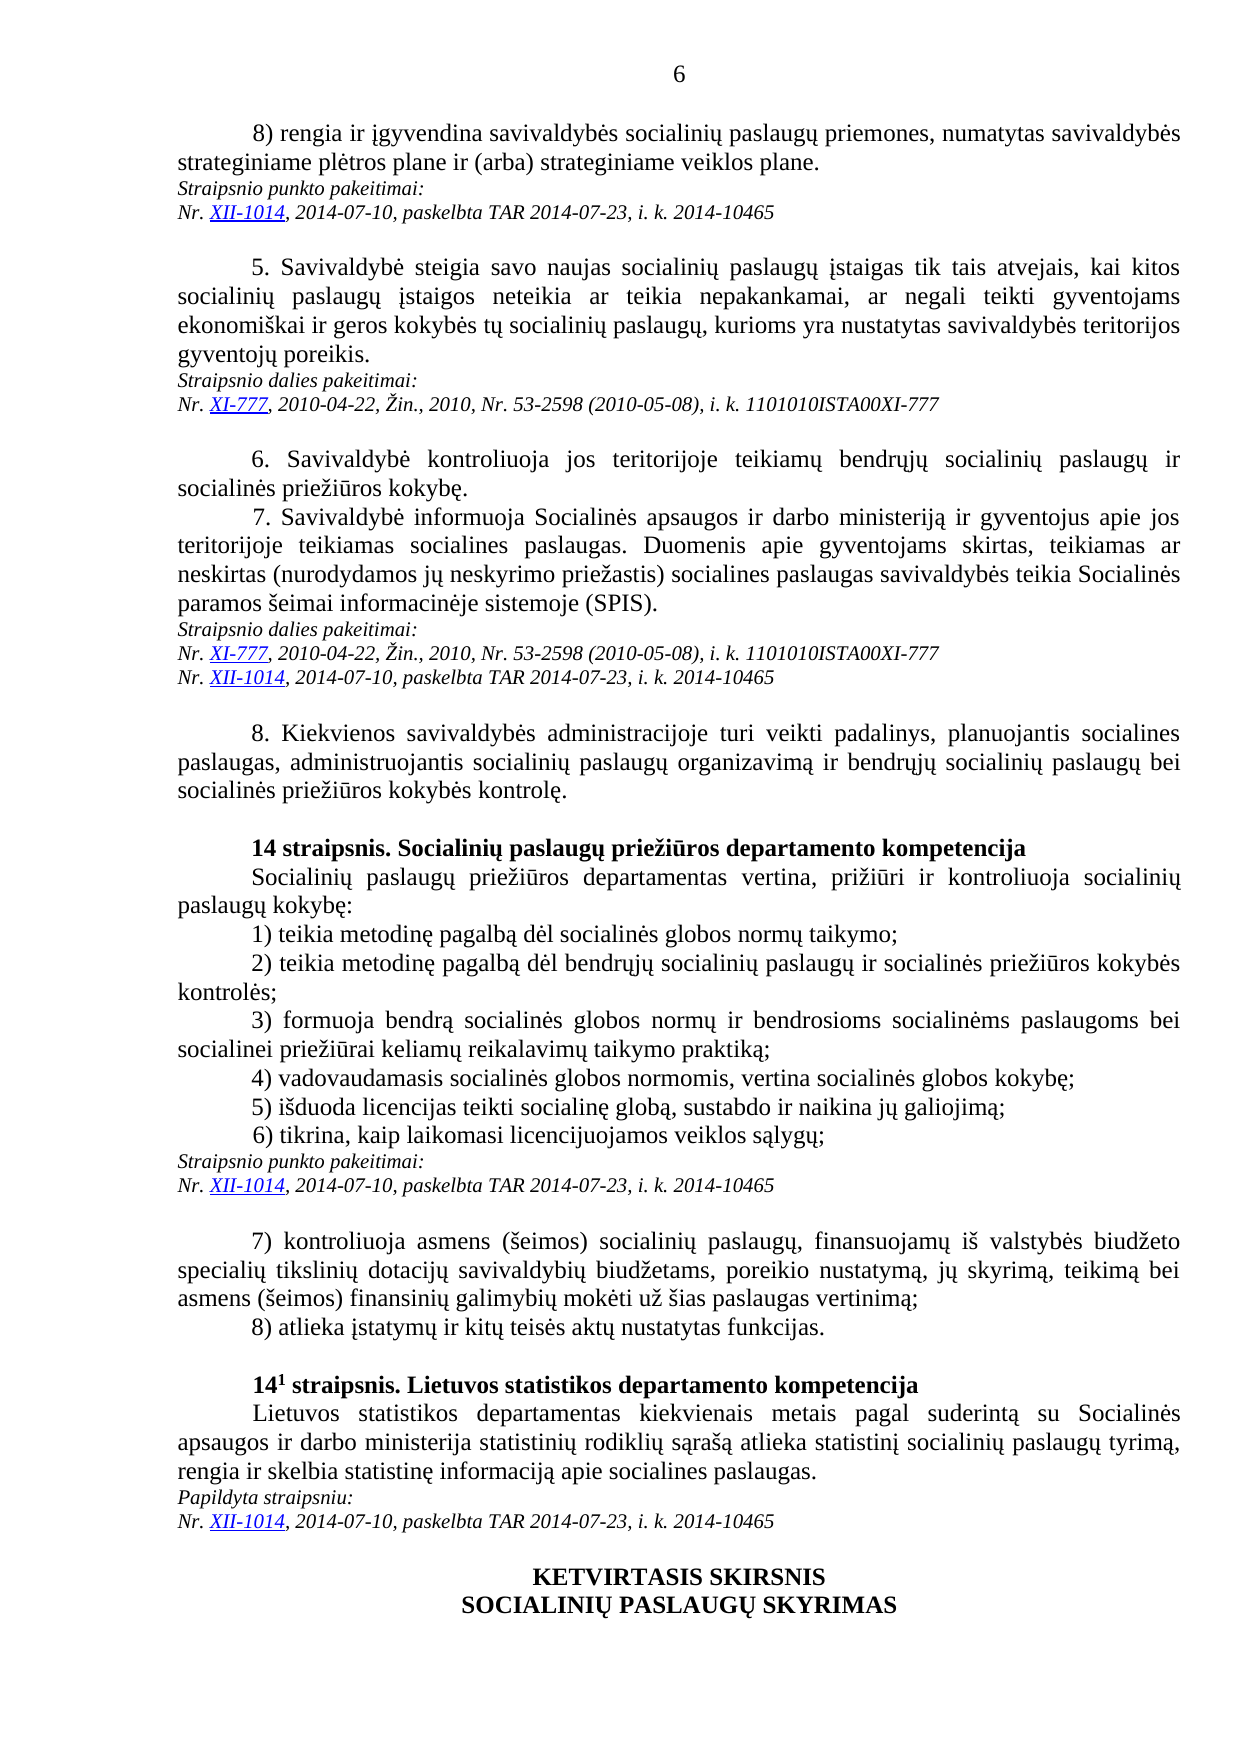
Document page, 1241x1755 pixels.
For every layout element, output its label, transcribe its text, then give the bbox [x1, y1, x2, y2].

text Straipsnio dalies pakeitimai: [177, 367, 1181, 392]
text 6) tikrina, kaip laikomasi licencijuojamos veiklos sąlygų; [177, 1120, 1181, 1149]
text 8) rengia ir įgyvendina savivaldybės socialinių paslaugų priemones, numatytas savivaldybės strateginiame plėtros plane ir (arba) strateginiame veiklos plane. [177, 118, 1181, 176]
text 8) atlieka įstatymų ir kitų teisės aktų nustatytas funkcijas. [177, 1312, 1181, 1341]
text 5) išduoda licencijas teikti socialinę globą, sustabdo ir naikina jų galiojimą; [177, 1092, 1181, 1120]
text 7) kontroliuoja asmens (šeimos) socialinių paslaugų, finansuojamų iš valstybės biudžeto specialių tikslinių dotacijų savivaldybių biudžetams, poreikio nustatymą, jų skyrimą, teikimą bei asmens (šeimos) finansinių galimybių mokėti už šias paslaugas vertinimą; [177, 1226, 1181, 1312]
text 14 straipsnis. Socialinių paslaugų priežiūros departamento kompetencija [177, 833, 1181, 862]
text Straipsnio punkto pakeitimai: [177, 1149, 1181, 1173]
text Straipsnio punkto pakeitimai: [177, 176, 1181, 200]
text Socialinių paslaugų priežiūros departamentas vertina, prižiūri ir kontroliuoja socialinių paslaugų kokybę: [177, 862, 1181, 919]
text 5. Savivaldybė steigia savo naujas socialinių paslaugų įstaigas tik tais atvejais, kai kitos socialinių paslaugų įstaigos neteikia ar teikia nepakankamai, ar negali teikti gyventojams ekonomiškai ir geros kokybės tų socialinių paslaugų, kurioms yra nustatytas savivaldybės teritorijos gyventojų poreikis. [177, 252, 1181, 367]
text Nr. XI-777, 2010-04-22, Žin., 2010, Nr. 53-2598 (2010-05-08), i. k. 1101010ISTA00XI-777 [177, 641, 1181, 665]
text KETVIRTASIS SKIRSNIS [177, 1562, 1181, 1590]
text 141 straipsnis. Lietuvos statistikos departamento kompetencija [177, 1370, 1181, 1398]
text Nr. XI-777, 2010-04-22, Žin., 2010, Nr. 53-2598 (2010-05-08), i. k. 1101010ISTA00XI-777 [177, 392, 1181, 416]
text Papildyta straipsniu: [177, 1485, 1181, 1509]
text Straipsnio dalies pakeitimai: [177, 617, 1181, 641]
text 7. Savivaldybė informuoja Socialinės apsaugos ir darbo ministeriją ir gyventojus apie jos teritorijoje teikiamas socialines paslaugas. Duomenis apie gyventojams skirtas, teikiamas ar neskirtas (nurodydamos jų neskyrimo priežastis) socialines paslaugas savivaldybės teikia Socialinės paramos šeimai informacinėje sistemoje (SPIS). [177, 502, 1181, 617]
text Nr. XII-1014, 2014-07-10, paskelbta TAR 2014-07-23, i. k. 2014-10465 [177, 200, 1181, 224]
text Nr. XII-1014, 2014-07-10, paskelbta TAR 2014-07-23, i. k. 2014-10465 [177, 665, 1181, 689]
text 2) teikia metodinę pagalbą dėl bendrųjų socialinių paslaugų ir socialinės priežiūros kokybės kontrolės; [177, 948, 1181, 1005]
text 1) teikia metodinę pagalbą dėl socialinės globos normų taikymo; [177, 919, 1181, 948]
text 4) vadovaudamasis socialinės globos normomis, vertina socialinės globos kokybę; [177, 1063, 1181, 1092]
text Lietuvos statistikos departamentas kiekvienais metais pagal suderintą su Socialinės apsaugos ir darbo ministerija statistinių rodiklių sąrašą atlieka statistinį socialinių paslaugų tyrimą, rengia ir skelbia statistinę informaciją apie socialines paslaugas. [177, 1398, 1181, 1485]
text 3) formuoja bendrą socialinės globos normų ir bendrosioms socialinėms paslaugoms bei socialinei priežiūrai keliamų reikalavimų taikymo praktiką; [177, 1005, 1181, 1063]
text 8. Kiekvienos savivaldybės administracijoje turi veikti padalinys, planuojantis socialines paslaugas, administruojantis socialinių paslaugų organizavimą ir bendrųjų socialinių paslaugų bei socialinės priežiūros kokybės kontrolę. [177, 718, 1181, 804]
text SOCIALINIŲ PASLAUGŲ SKYRIMAS [177, 1590, 1181, 1619]
text 6. Savivaldybė kontroliuoja jos teritorijoje teikiamų bendrųjų socialinių paslaugų ir socialinės priežiūros kokybę. [177, 444, 1181, 502]
text Nr. XII-1014, 2014-07-10, paskelbta TAR 2014-07-23, i. k. 2014-10465 [177, 1173, 1181, 1197]
text Nr. XII-1014, 2014-07-10, paskelbta TAR 2014-07-23, i. k. 2014-10465 [177, 1509, 1181, 1533]
